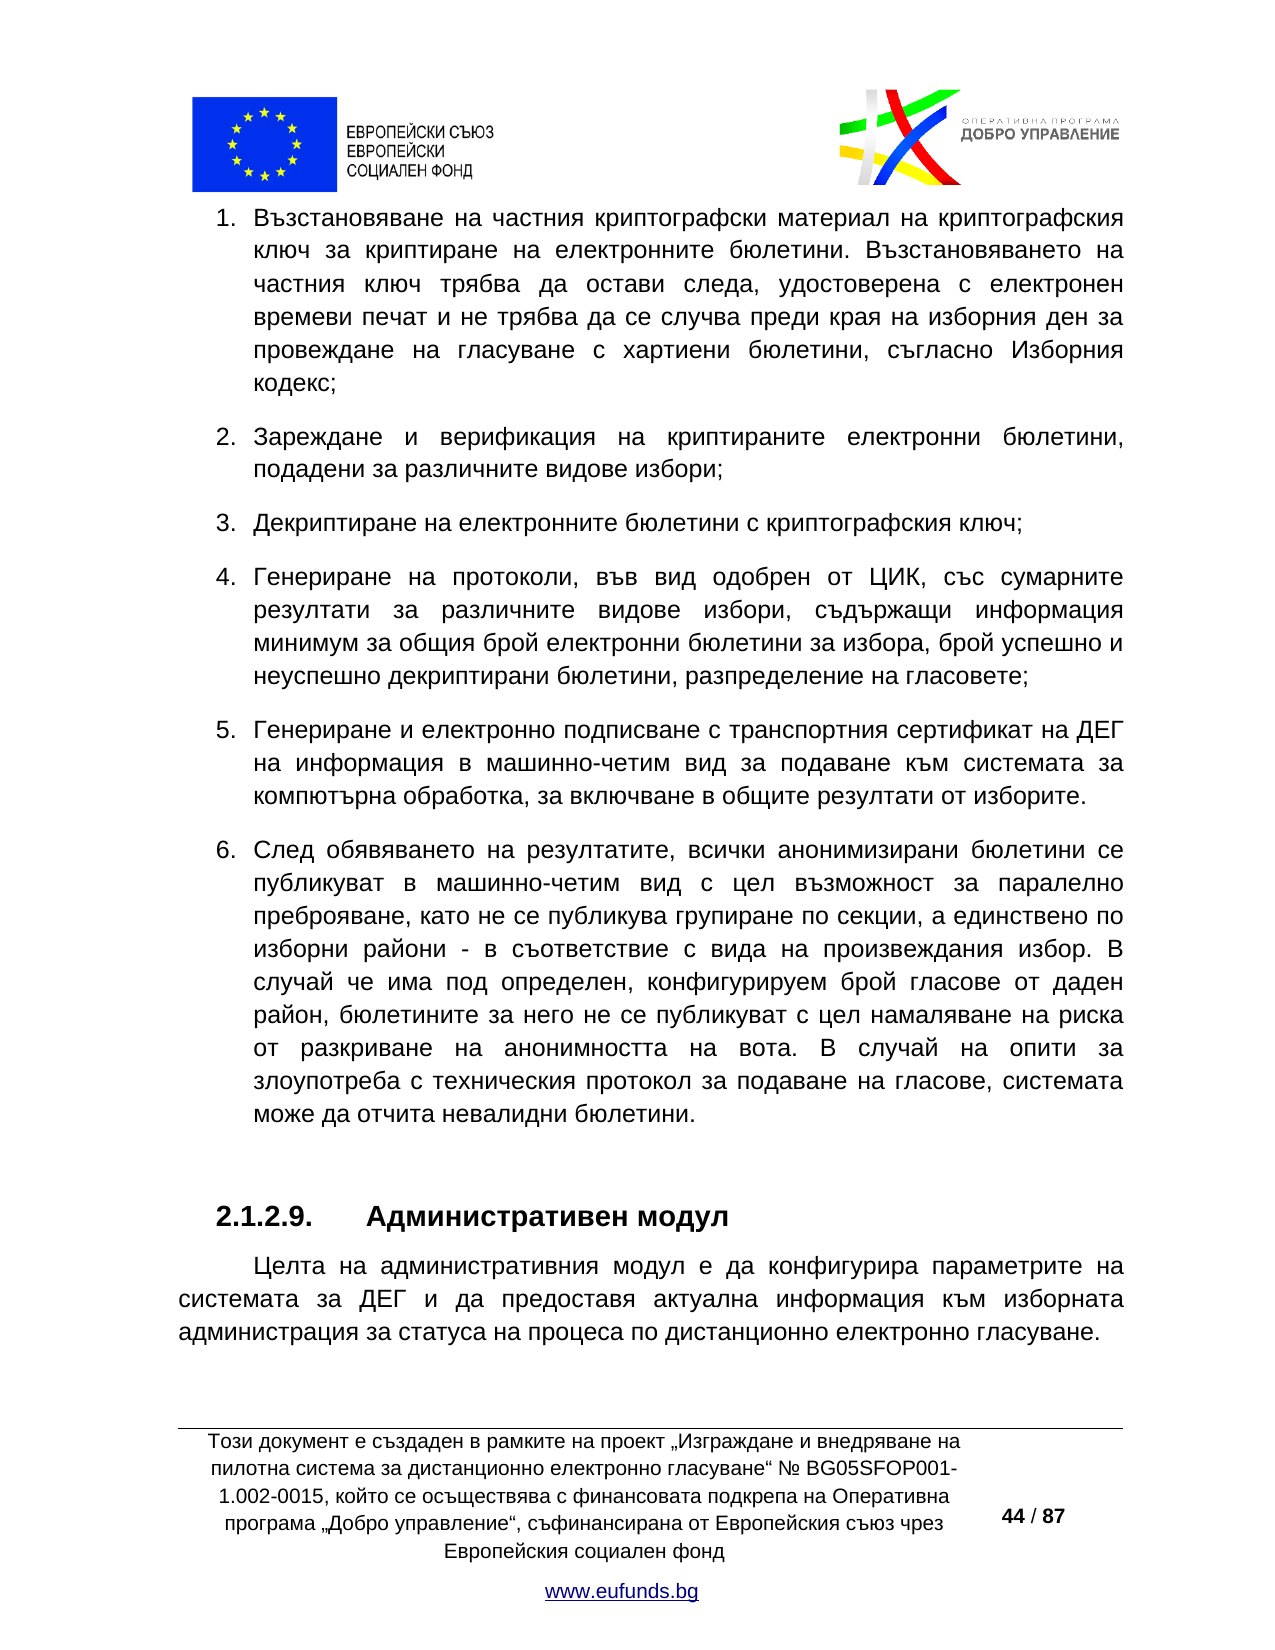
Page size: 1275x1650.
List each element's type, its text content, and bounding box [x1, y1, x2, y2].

list Зареждане и верификация на криптираните електронни бюлетини, подадени за различните видове избори; [216, 421, 1125, 483]
subtitle Административен модул [216, 1198, 1125, 1232]
text Целта на административния модул е да конфигурира параметрите на системата за ДЕГ и да предоставя актуална информация към изборната администрация за статуса на процеса по дистанционно електронно гласуване. [178, 1251, 1125, 1346]
list Декриптиране на електронните бюлетини с криптографския ключ; [216, 508, 1125, 537]
list Генериране и електронно подписване с транспортния сертификат на ДЕГ на информация в машинно-четим вид за подаване към системата за компютърна обработка, за включване в общите резултати от изборите. [216, 715, 1125, 810]
list Генериране на протоколи, във вид одобрен от ЦИК, със сумарните резултати за различните видове избори, съдържащи информация минимум за общия брой електронни бюлетини за избора, брой успешно и неуспешно декриптирани бюлетини, разпределение на гласовете; [216, 562, 1125, 690]
list След обявяването на резултатите, всички анонимизирани бюлетини се публикуват в машинно-четим вид с цел възможност за паралелно преброяване, като не се публикува групиране по секции, а единствено по изборни райони - в съответствие с вида на произвеждания избор. В случай че има под определен, конфигурируем брой гласове от даден район, бюлетините за него не се публикуват с цел намаляване на риска от разкриване на анонимността на вота. В случай на опити за злоупотреба с техническия протокол за подаване на гласове, системата може да отчита невалидни бюлетини. [216, 835, 1125, 1128]
list Възстановяване на частния криптографски материал на криптографския ключ за криптиране на електронните бюлетини. Възстановяването на частния ключ трябва да остави следа, удостоверена с електронен времеви печат и не трябва да се случва преди края на изборния ден за провеждане на гласуване с хартиени бюлетини, съгласно Изборния кодекс; [216, 202, 1125, 396]
